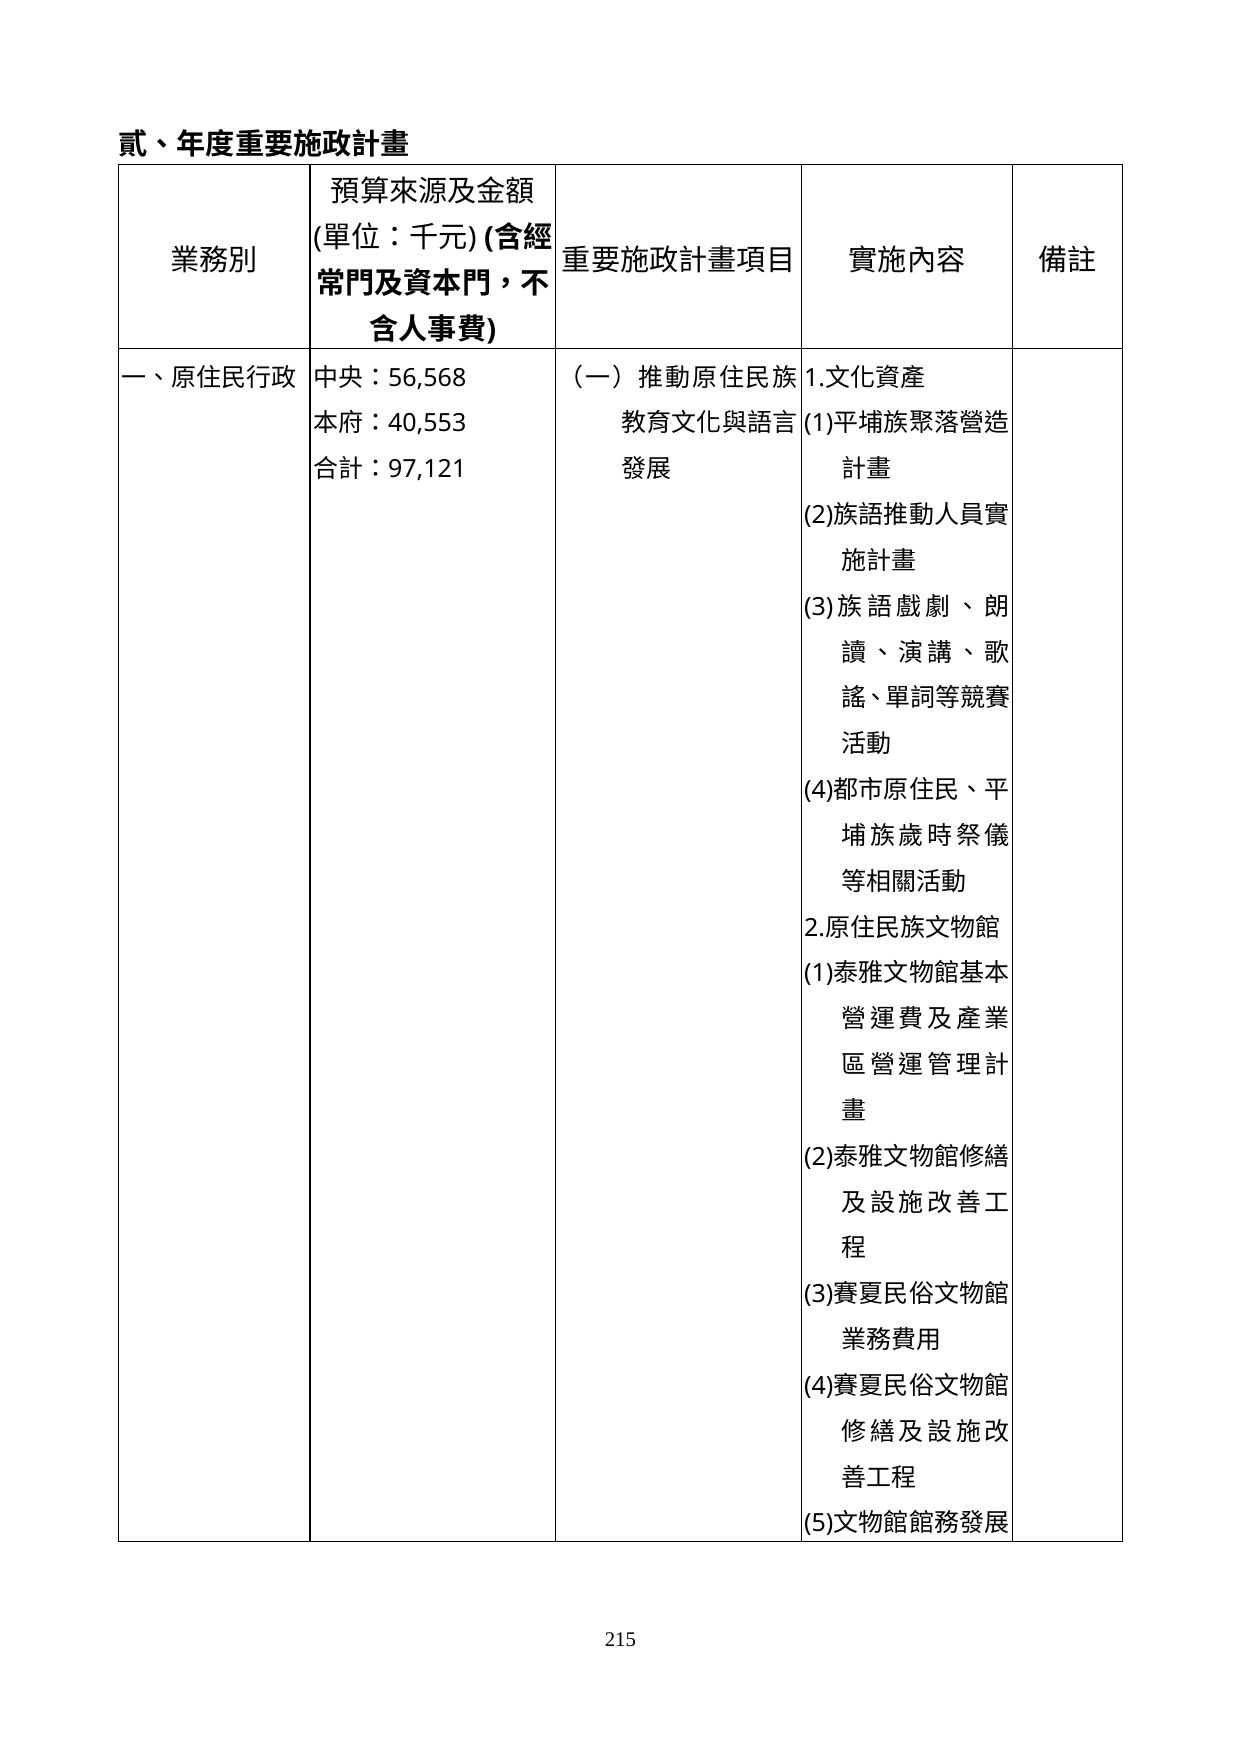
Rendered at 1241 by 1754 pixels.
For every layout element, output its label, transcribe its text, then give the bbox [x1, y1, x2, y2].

table_header 業務別 [119, 165, 309, 348]
table_cell （一）推動原住民族教育文化與語言發展 [556, 349, 801, 1541]
table_cell 1.文化資產 (1)平埔族聚落營造計畫 (2)族語推動人員實施計畫 (3)族語戲劇、朗讀、演講、歌謠、單詞等競賽活動 (4)都市原住民、平埔族歲時祭儀等相關活動 2.原住民族文物館 (1)泰雅文物館基本營運費及產業區營運管理計畫 (2)泰雅文物館修繕及設施改善工程 (3)賽夏民俗文物館業務費用 (4)賽夏民俗文物館修繕及設施改善工程 (5)文物館館務發展 [802, 349, 1012, 1541]
table_cell 中央：56,568 本府：40,553 合計：97,121 [311, 349, 555, 1541]
table_header 實施內容 [802, 165, 1012, 348]
table_header 備註 [1013, 165, 1122, 348]
table_cell 一、原住民行政 [119, 349, 309, 1541]
table_cell [1013, 349, 1122, 1541]
table_header 重要施政計畫項目 [556, 165, 801, 348]
text 貳、年度重要施政計畫 [118, 118, 1122, 164]
table_header 預算來源及金額(單位：千元) (含經常門及資本門，不含人事費) [311, 165, 555, 348]
